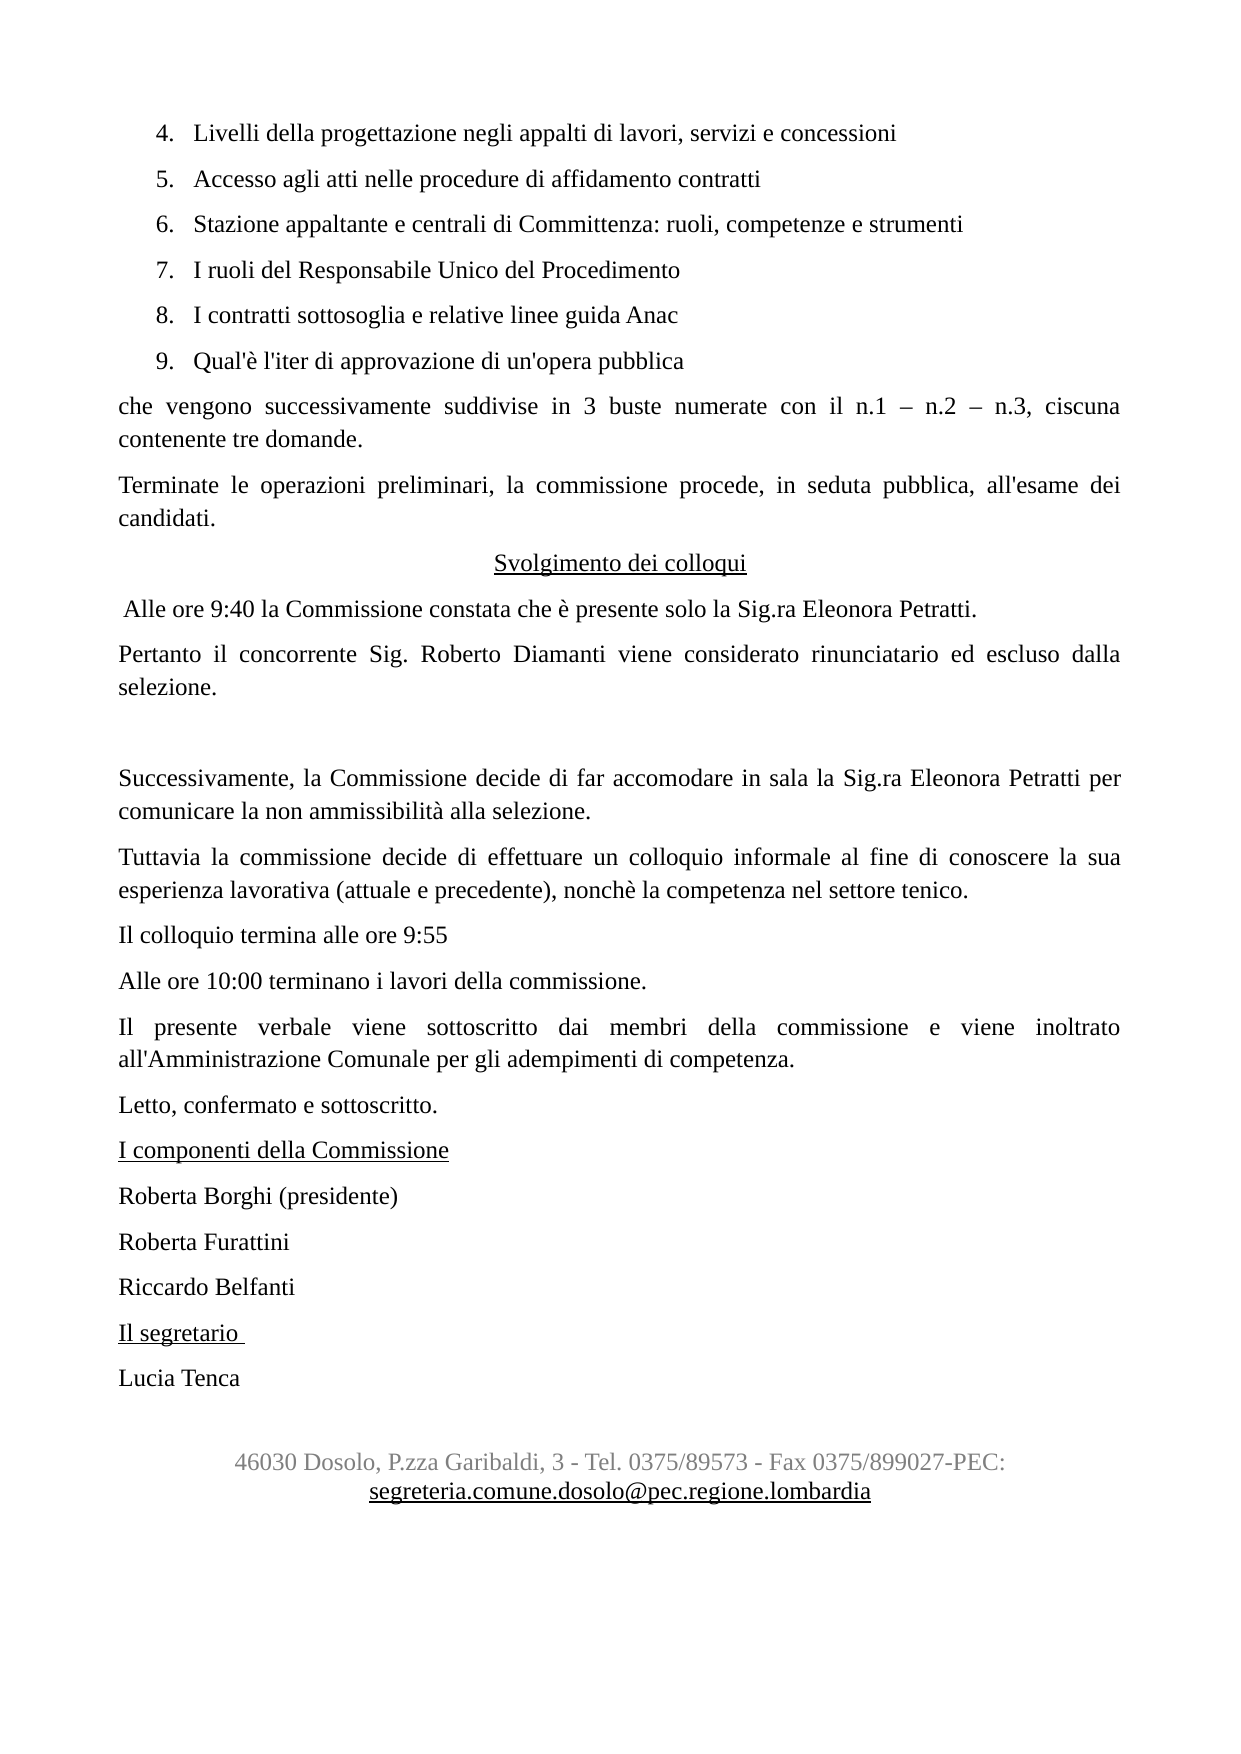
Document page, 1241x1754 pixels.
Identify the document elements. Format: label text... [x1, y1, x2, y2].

list Accesso agli atti nelle procedure di affidamento contratti [156, 164, 1122, 192]
text Tuttavia la commissione decide di effettuare un colloquio informale al fine di conoscere la sua esperienza lavorativa (attuale e precedente), nonchè la competenza nel settore tenico. [118, 842, 1122, 904]
list I contratti sottosoglia e relative linee guida Anac [156, 300, 1122, 329]
text Il presente verbale viene sottoscritto dai membri della commissione e viene inoltrato all'Amministrazione Comunale per gli adempimenti di competenza. [118, 1012, 1122, 1073]
text I componenti della Commissione [118, 1136, 1122, 1164]
text Il colloquio termina alle ore 9:55 [118, 921, 1122, 949]
text Riccardo Belfanti [118, 1272, 1122, 1301]
text che vengono successivamente suddivise in 3 buste numerate con il n.1 – n.2 – n.3, ciscuna contenente tre domande. [118, 391, 1122, 453]
table_header [118, 1409, 1122, 1423]
text Roberta Borghi (presidente) [118, 1181, 1122, 1210]
table_header [118, 1517, 1122, 1531]
text Svolgimento dei colloqui [118, 548, 1122, 577]
list Livelli della progettazione negli appalti di lavori, servizi e concessioni [156, 118, 1122, 147]
list I ruoli del Responsabile Unico del Procedimento [156, 255, 1122, 283]
text Roberta Furattini [118, 1227, 1122, 1255]
list Qual'è l'iter di approvazione di un'opera pubblica [156, 346, 1122, 374]
text Alle ore 9:40 la Commissione constata che è presente solo la Sig.ra Eleonora Petratti. [118, 594, 1122, 623]
text Il segretario [118, 1318, 1122, 1346]
text Terminate le operazioni preliminari, la commissione procede, in seduta pubblica, all'esame dei candidati. [118, 470, 1122, 532]
text Lucia Tenca [118, 1363, 1122, 1392]
list Stazione appaltante e centrali di Committenza: ruoli, competenze e strumenti [156, 209, 1122, 238]
text Pertanto il concorrente Sig. Roberto Diamanti viene considerato rinunciatario ed escluso dalla selezione. [118, 639, 1122, 701]
table_header 46030 Dosolo, P.zza Garibaldi, 3 - Tel. 0375/89573 - Fax 0375/899027-PEC: segreteria.comune.dosolo@pec.regione.lombardia [118, 1423, 1122, 1517]
text Letto, confermato e sottoscritto. [118, 1090, 1122, 1119]
text Successivamente, la Commissione decide di far accomodare in sala la Sig.ra Eleonora Petratti per comunicare la non ammissibilità alla selezione. [118, 763, 1122, 825]
text Alle ore 10:00 terminano i lavori della commissione. [118, 966, 1122, 995]
